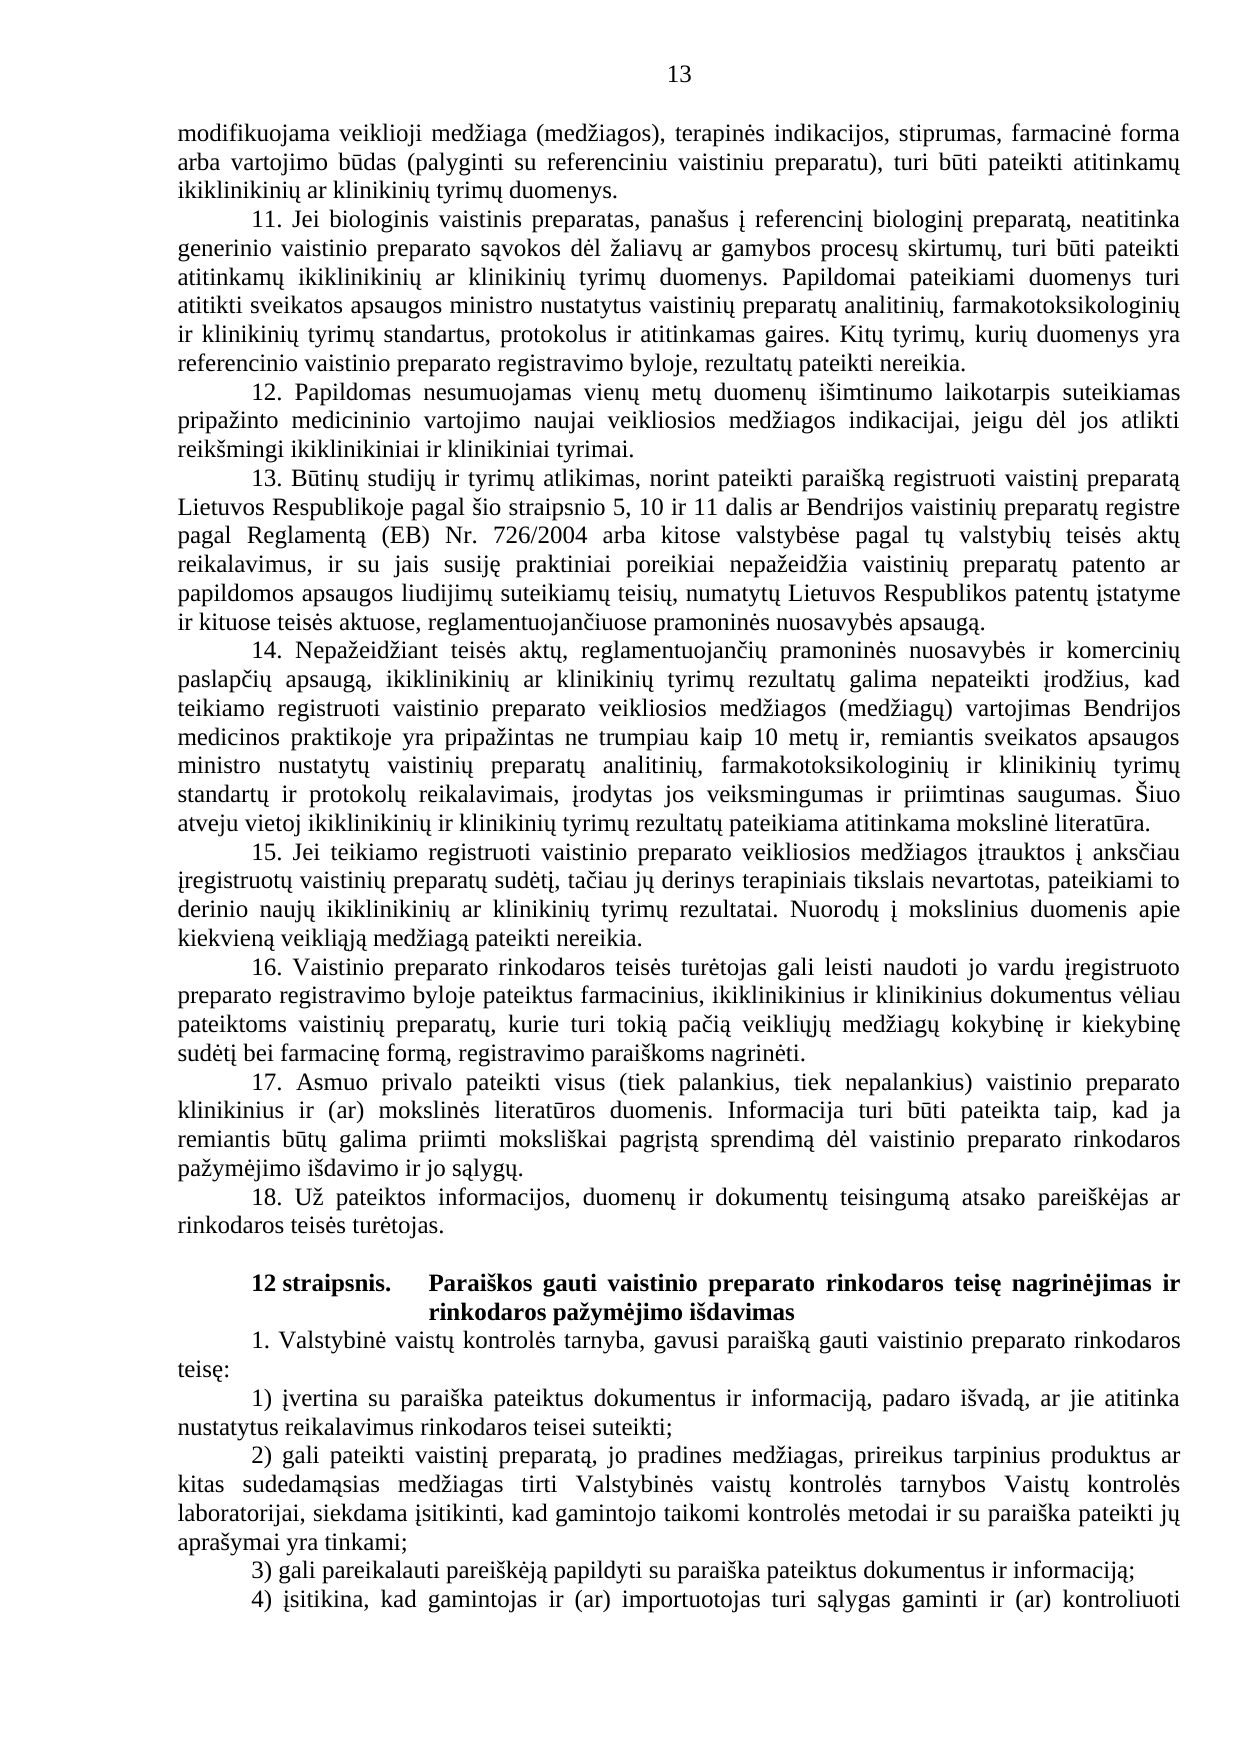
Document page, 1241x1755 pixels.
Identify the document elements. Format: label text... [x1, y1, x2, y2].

text 2) gali pateikti vaistinį preparatą, jo pradines medžiagas, prireikus tarpinius produktus ar kitas sudedamąsias medžiagas tirti Valstybinės vaistų kontrolės tarnybos Vaistų kontrolės laboratorijai, siekdama įsitikinti, kad gamintojo taikomi kontrolės metodai ir su paraiška pateikti jų aprašymai yra tinkami; [177, 1441, 1181, 1556]
text 12. Papildomas nesumuojamas vienų metų duomenų išimtinumo laikotarpis suteikiamas pripažinto medicininio vartojimo naujai veikliosios medžiagos indikacijai, jeigu dėl jos atlikti reikšmingi ikiklinikiniai ir klinikiniai tyrimai. [177, 377, 1181, 463]
text 18. Už pateiktos informacijos, duomenų ir dokumentų teisingumą atsako pareiškėjas ar rinkodaros teisės turėtojas. [177, 1182, 1181, 1239]
text 16. Vaistinio preparato rinkodaros teisės turėtojas gali leisti naudoti jo vardu įregistruoto preparato registravimo byloje pateiktus farmacinius, ikiklinikinius ir klinikinius dokumentus vėliau pateiktoms vaistinių preparatų, kurie turi tokią pačią veikliųjų medžiagų kokybinę ir kiekybinę sudėtį bei farmacinę formą, registravimo paraiškoms nagrinėti. [177, 952, 1181, 1067]
text 1. Valstybinė vaistų kontrolės tarnyba, gavusi paraišką gauti vaistinio preparato rinkodaros teisę: [177, 1326, 1181, 1383]
text 12 straipsnis. Paraiškos gauti vaistinio preparato rinkodaros teisę nagrinėjimas ir rinkodaros pažymėjimo išdavimas [251, 1268, 1181, 1326]
text modifikuojama veiklioji medžiaga (medžiagos), terapinės indikacijos, stiprumas, farmacinė forma arba vartojimo būdas (palyginti su referenciniu vaistiniu preparatu), turi būti pateikti atitinkamų ikiklinikinių ar klinikinių tyrimų duomenys. [177, 118, 1181, 204]
text 13. Būtinų studijų ir tyrimų atlikimas, norint pateikti paraišką registruoti vaistinį preparatą Lietuvos Respublikoje pagal šio straipsnio 5, 10 ir 11 dalis ar Bendrijos vaistinių preparatų registre pagal Reglamentą (EB) Nr. 726/2004 arba kitose valstybėse pagal tų valstybių teisės aktų reikalavimus, ir su jais susiję praktiniai poreikiai nepažeidžia vaistinių preparatų patento ar papildomos apsaugos liudijimų suteikiamų teisių, numatytų Lietuvos Respublikos patentų įstatyme ir kituose teisės aktuose, reglamentuojančiuose pramoninės nuosavybės apsaugą. [177, 463, 1181, 636]
text 4) įsitikina, kad gamintojas ir (ar) importuotojas turi sąlygas gaminti ir (ar) kontroliuoti [177, 1584, 1181, 1613]
text 1) įvertina su paraiška pateiktus dokumentus ir informaciją, padaro išvadą, ar jie atitinka nustatytus reikalavimus rinkodaros teisei suteikti; [177, 1383, 1181, 1441]
text 3) gali pareikalauti pareiškėją papildyti su paraiška pateiktus dokumentus ir informaciją; [177, 1556, 1181, 1584]
text 14. Nepažeidžiant teisės aktų, reglamentuojančių pramoninės nuosavybės ir komercinių paslapčių apsaugą, ikiklinikinių ar klinikinių tyrimų rezultatų galima nepateikti įrodžius, kad teikiamo registruoti vaistinio preparato veikliosios medžiagos (medžiagų) vartojimas Bendrijos medicinos praktikoje yra pripažintas ne trumpiau kaip 10 metų ir, remiantis sveikatos apsaugos ministro nustatytų vaistinių preparatų analitinių, farmakotoksikologinių ir klinikinių tyrimų standartų ir protokolų reikalavimais, įrodytas jos veiksmingumas ir priimtinas saugumas. Šiuo atveju vietoj ikiklinikinių ir klinikinių tyrimų rezultatų pateikiama atitinkama mokslinė literatūra. [177, 636, 1181, 837]
text 11. Jei biologinis vaistinis preparatas, panašus į referencinį biologinį preparatą, neatitinka generinio vaistinio preparato sąvokos dėl žaliavų ar gamybos procesų skirtumų, turi būti pateikti atitinkamų ikiklinikinių ar klinikinių tyrimų duomenys. Papildomai pateikiami duomenys turi atitikti sveikatos apsaugos ministro nustatytus vaistinių preparatų analitinių, farmakotoksikologinių ir klinikinių tyrimų standartus, protokolus ir atitinkamas gaires. Kitų tyrimų, kurių duomenys yra referencinio vaistinio preparato registravimo byloje, rezultatų pateikti nereikia. [177, 204, 1181, 377]
text 17. Asmuo privalo pateikti visus (tiek palankius, tiek nepalankius) vaistinio preparato klinikinius ir (ar) mokslinės literatūros duomenis. Informacija turi būti pateikta taip, kad ja remiantis būtų galima priimti moksliškai pagrįstą sprendimą dėl vaistinio preparato rinkodaros pažymėjimo išdavimo ir jo sąlygų. [177, 1067, 1181, 1182]
text 15. Jei teikiamo registruoti vaistinio preparato veikliosios medžiagos įtrauktos į anksčiau įregistruotų vaistinių preparatų sudėtį, tačiau jų derinys terapiniais tikslais nevartotas, pateikiami to derinio naujų ikiklinikinių ar klinikinių tyrimų rezultatai. Nuorodų į mokslinius duomenis apie kiekvieną veikliąją medžiagą pateikti nereikia. [177, 837, 1181, 952]
